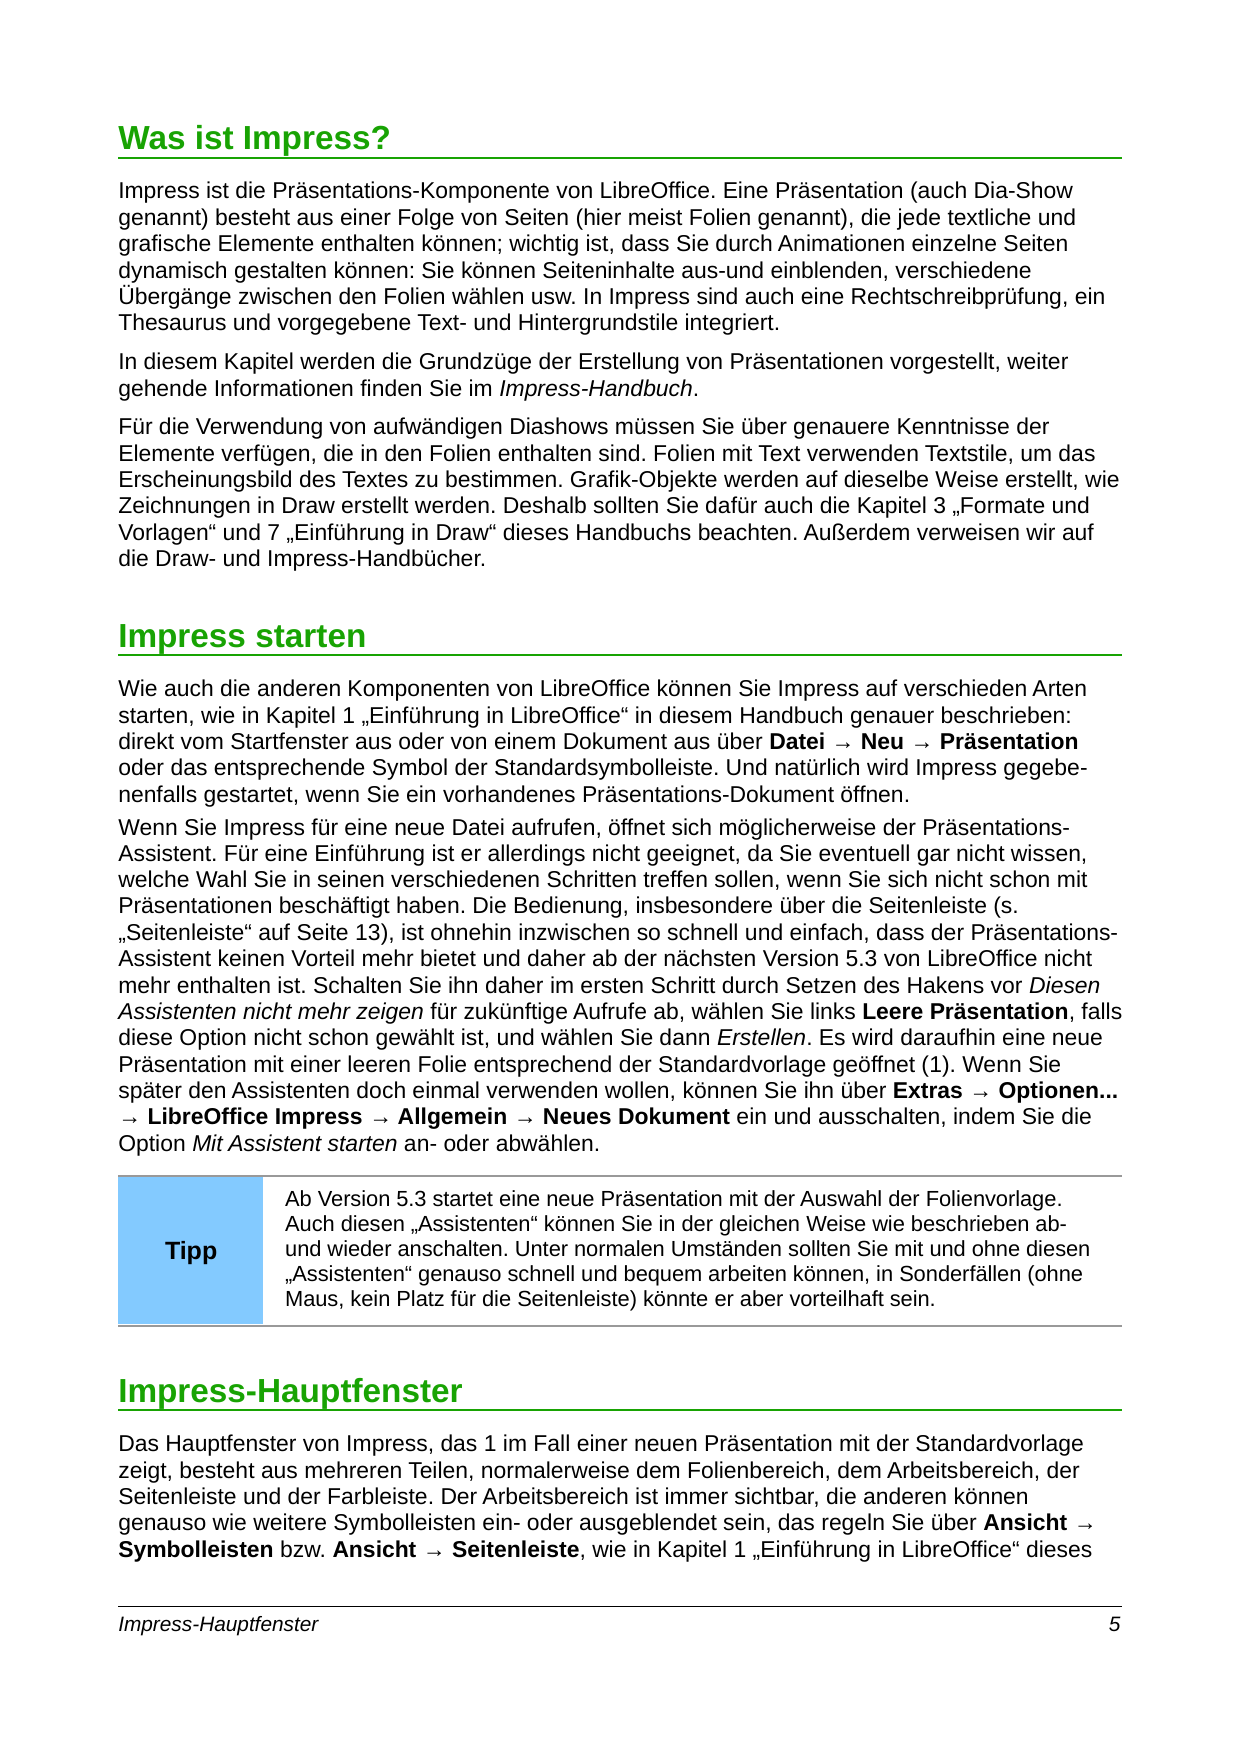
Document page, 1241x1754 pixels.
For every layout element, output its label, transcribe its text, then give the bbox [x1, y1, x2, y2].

list Wie auch die anderen Komponenten von LibreOffice können Sie Impress auf verschieden Arten starten, wie in Kapitel 1 „Einführung in LibreOffice“ in diesem Handbuch genauer beschrieben: direkt vom Startfenster aus oder von einem Dokument aus über Datei → Neu → Präsentation oder das entsprechende Symbol der Standardsymbolleiste. Und natürlich wird Impress gegebe­nenfalls gestartet, wenn Sie ein vorhandenes Präsentations-Dokument öffnen. [118, 675, 1122, 807]
text Das Hauptfenster von Impress, das Abbildung 1 im Fall einer neuen Präsentation mit der Stan­dardvorlage zeigt, besteht aus mehreren Teilen, normalerweise dem Folienbereich, dem Arbeits­bereich, der Seitenleiste und der Farbleiste. Der Arbeitsbereich ist immer sichtbar, die anderen können genauso wie weitere Symbolleisten ein- oder ausgeblendet sein, das regeln Sie über Ansicht → Symbolleisten bzw. Ansicht → Seitenleiste, wie in Kapitel 1 „Einführung in Libre­Office“ dieses Handbuchs beschrieben. Beim Verwalten von Folien ist es oft praktisch, die ver­schiedenen Symbolleisten temporär auszublenden, um mehr Platz für die Folie selbst zu haben. [118, 1430, 1122, 1562]
text In diesem Kapitel werden die Grundzüge der Erstellung von Präsentationen vorgestellt, weiter gehende Informationen finden Sie im Impress-Handbuch. [118, 348, 1122, 401]
subtitle Was ist Impress? [118, 118, 1122, 157]
table_header Ab Version 5.3 startet eine neue Präsentation mit der Auswahl der Folienvorlage. Auch diesen „Assistenten“ können Sie in der gleichen Weise wie beschrieben ab- und wieder anschalten. Unter normalen Umständen sollten Sie mit und ohne diesen „Assistenten“ genauso schnell und bequem arbeiten können, in Sonderfällen (ohne Maus, kein Platz für die Seitenleiste) könnte er aber vorteilhaft sein. [264, 1177, 1122, 1324]
text Für die Verwendung von aufwändigen Diashows müssen Sie über genauere Kenntnisse der Elemente verfügen, die in den Folien enthalten sind. Folien mit Text verwenden Textstile, um das Erscheinungsbild des Textes zu bestimmen. Grafik-Objekte werden auf dieselbe Weise erstellt, wie Zeichnungen in Draw erstellt werden. Deshalb sollten Sie dafür auch die Kapitel 3 „Formate und Vorlagen“ und 7 „Einführung in Draw“ dieses Handbuchs beachten. Außerdem verweisen wir auf die Draw- und Impress-Handbücher. [118, 413, 1122, 571]
list Wenn Sie Impress für eine neue Datei aufrufen, öffnet sich möglicherweise der Präsentations-Assistent. Für eine Einführung ist er allerdings nicht geeignet, da Sie eventuell gar nicht wissen, welche Wahl Sie in seinen verschiedenen Schritten treffen sollen, wenn Sie sich nicht schon mit Präsentationen beschäftigt haben. Die Bedienung, insbesondere über die Seitenleiste (s. „Seitenleiste“ auf Seite 13), ist ohnehin inzwischen so schnell und einfach, dass der Präsentations-Assistent keinen Vorteil mehr bietet und daher ab der nächsten Version 5.3 von LibreOffice nicht mehr enthalten ist. Schalten Sie ihn daher im ersten Schritt durch Setzen des Hakens vor Diesen Assistenten nicht mehr zeigen für zukünftige Aufrufe ab, wählen Sie links Leere Präsentation, falls diese Option nicht schon gewählt ist, und wählen Sie dann Erstellen. Es wird daraufhin eine neue Präsentation mit einer leeren Folie entsprechend der Standardvorlage geöffnet (Abbildung 1). Wenn Sie später den Assistenten doch einmal verwenden wollen, können Sie ihn über Extras → Optionen... → LibreOffice Impress → Allgemein → Neues Dokument ein und ausschalten, indem Sie die Option Mit Assistent starten an- oder abwählen. [118, 813, 1122, 1156]
subtitle Impress starten [118, 616, 1122, 654]
text Impress ist die Präsentations-Komponente von LibreOffice. Eine Präsentation (auch Dia-Show genannt) besteht aus einer Folge von Seiten (hier meist Folien genannt), die jede textliche und grafische Elemente enthalten können; wichtig ist, dass Sie durch Animationen einzelne Seiten dynamisch gestalten können: Sie können Seiteninhalte aus-und einblenden, verschiedene Übergänge zwischen den Folien wählen usw. In Impress sind auch eine Rechtschreibprüfung, ein Thesaurus und vorgegebene Text- und Hintergrundstile integriert. [118, 177, 1122, 336]
table_header Tipp [118, 1177, 263, 1324]
subtitle Impress-Hauptfenster [118, 1371, 1122, 1409]
